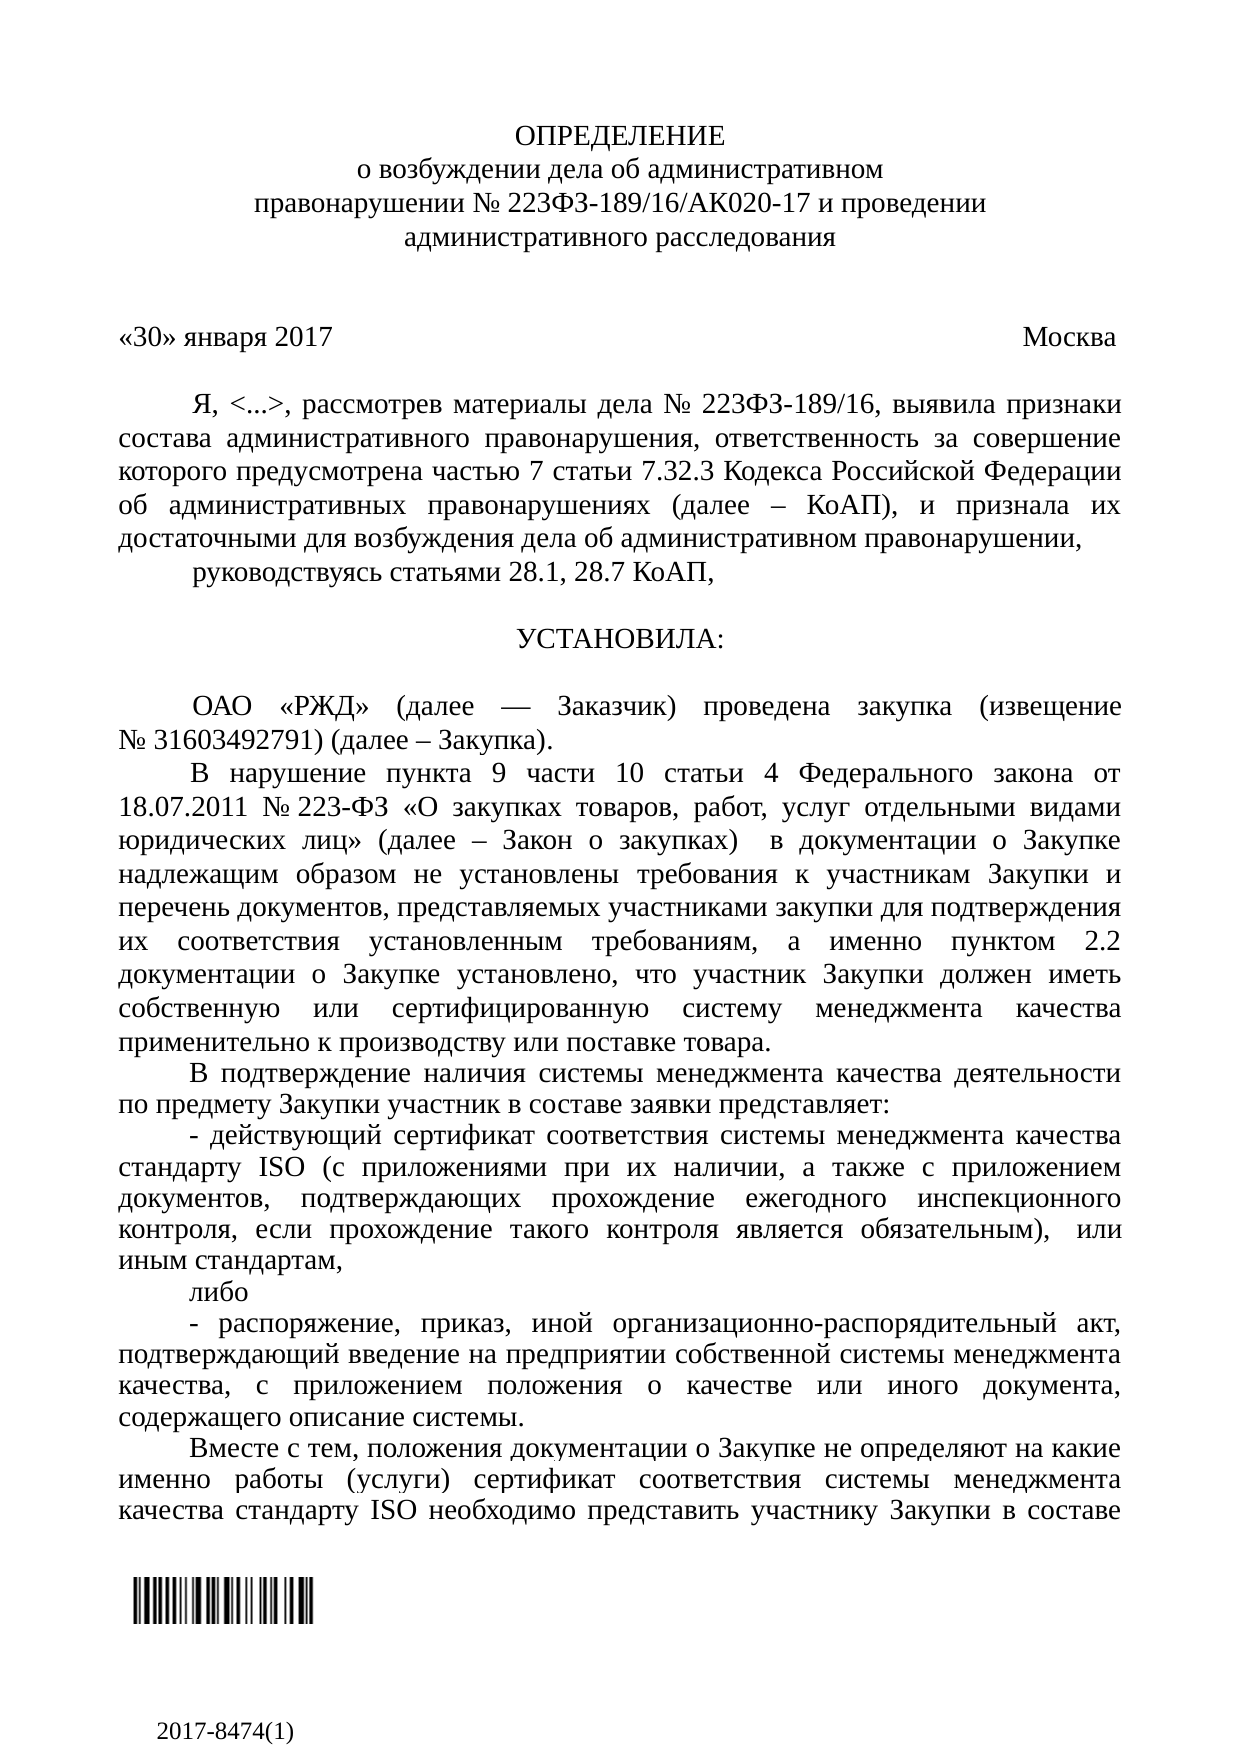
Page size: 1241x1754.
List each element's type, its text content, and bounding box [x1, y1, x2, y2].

text «30» января 2017 Москва [118, 319, 1122, 353]
text В подтверждение наличия системы менеджмента качества деятельности по предмету Закупки участник в составе заявки представляет: [118, 1057, 1122, 1120]
text либо [118, 1276, 1122, 1307]
text Вместе с тем, положения документации о Закупке не определяют на какие именно работы (услуги) сертификат соответствия системы менеджмента качества стандарту ISO необходимо представить участнику Закупки в составе [118, 1432, 1122, 1526]
text В нарушение пункта 9 части 10 статьи 4 Федерального закона от 18.07.2011 № 223-ФЗ «О закупках товаров, работ, услуг отдельными видами юридических лиц» (далее – Закон о закупках) в документации о Закупке надлежащим образом не установлены требования к участникам Закупки и перечень документов, представляемых участниками закупки для подтверждения их соответствия установленным требованиям, а именно пунктом 2.2 документации о Закупке установлено, что участник Закупки должен иметь собственную или сертифицированную систему менеджмента качества применительно к производству или поставке товара. [118, 755, 1122, 1057]
text - распоряжение, приказ, иной организационно-распорядительный акт, подтверждающий введение на предприятии собственной системы менеджмента качества, с приложением положения о качестве или иного документа, содержащего описание системы. [118, 1307, 1122, 1432]
picture [118, 1577, 331, 1624]
text о возбуждении дела об административном [118, 152, 1122, 185]
text ОАО «РЖД» (далее — Заказчик) проведена закупка (извещение № 31603492791) (далее – Закупка). [118, 688, 1122, 755]
text УСТАНОВИЛА: [118, 621, 1122, 655]
text Я, <...>, рассмотрев материалы дела № 223ФЗ-189/16, выявила признаки состава административного правонарушения, ответственность за совершение которого предусмотрена частью 7 статьи 7.32.3 Кодекса Российской Федерации об административных правонарушениях (далее – КоАП), и признала их достаточными для возбуждения дела об административном правонарушении, [118, 386, 1122, 554]
text правонарушении № 223ФЗ-189/16/АК020-17 и проведении [118, 185, 1122, 219]
text - действующий сертификат соответствия системы менеджмента качества стандарту ISO (с приложениями при их наличии, а также с приложением документов, подтверждающих прохождение ежегодного инспекционного контроля, если прохождение такого контроля является обязательным), или иным стандартам, [118, 1120, 1122, 1276]
text административного расследования [118, 219, 1122, 252]
text руководствуясь статьями 28.1, 28.7 КоАП, [118, 554, 1122, 588]
text ОПРЕДЕЛЕНИЕ [118, 118, 1122, 152]
